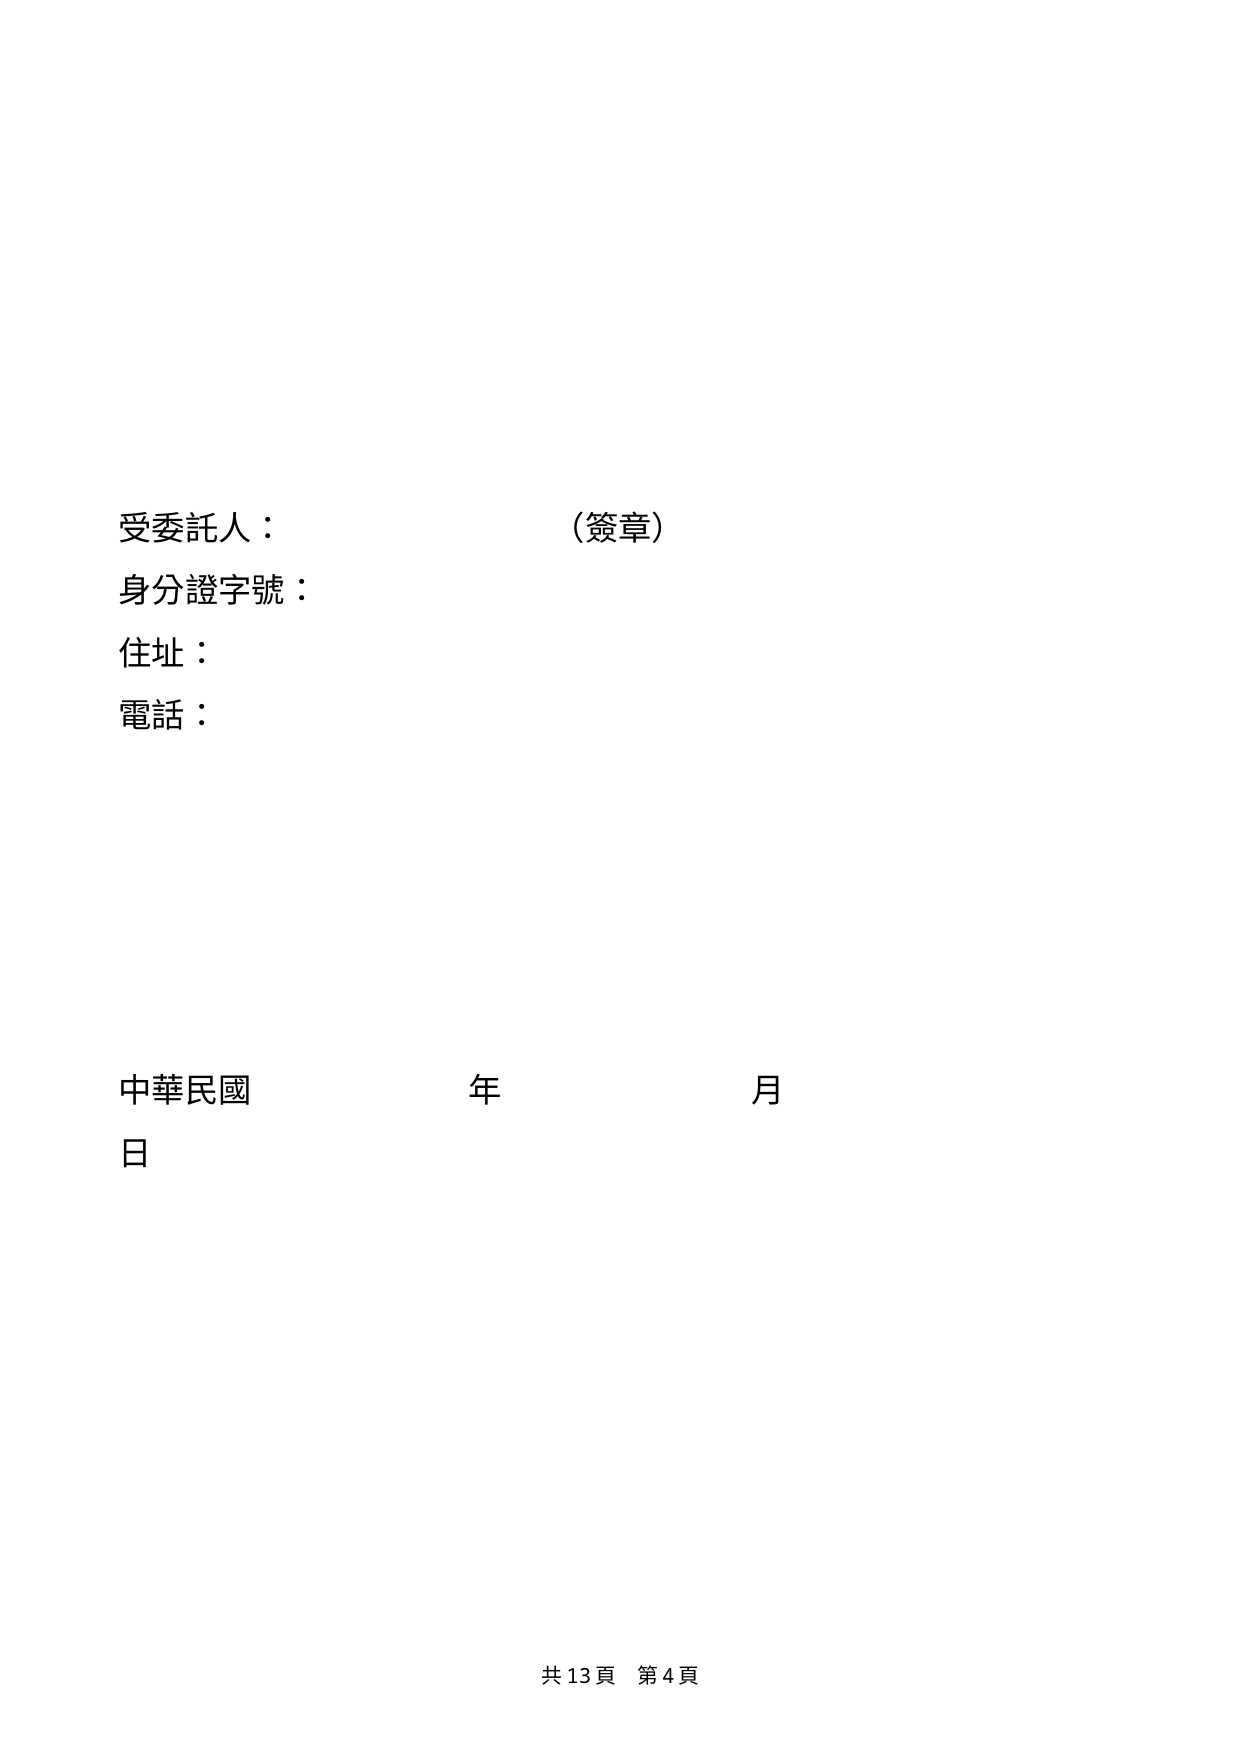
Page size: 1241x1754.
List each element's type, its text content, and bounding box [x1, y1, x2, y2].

text 住址： [118, 609, 1122, 672]
text 中華民國 年 月 日 [118, 1047, 1122, 1172]
text 電話： [118, 672, 1122, 734]
text 受委託人： （簽章） [118, 484, 1122, 547]
text 身分證字號： [118, 547, 1122, 609]
